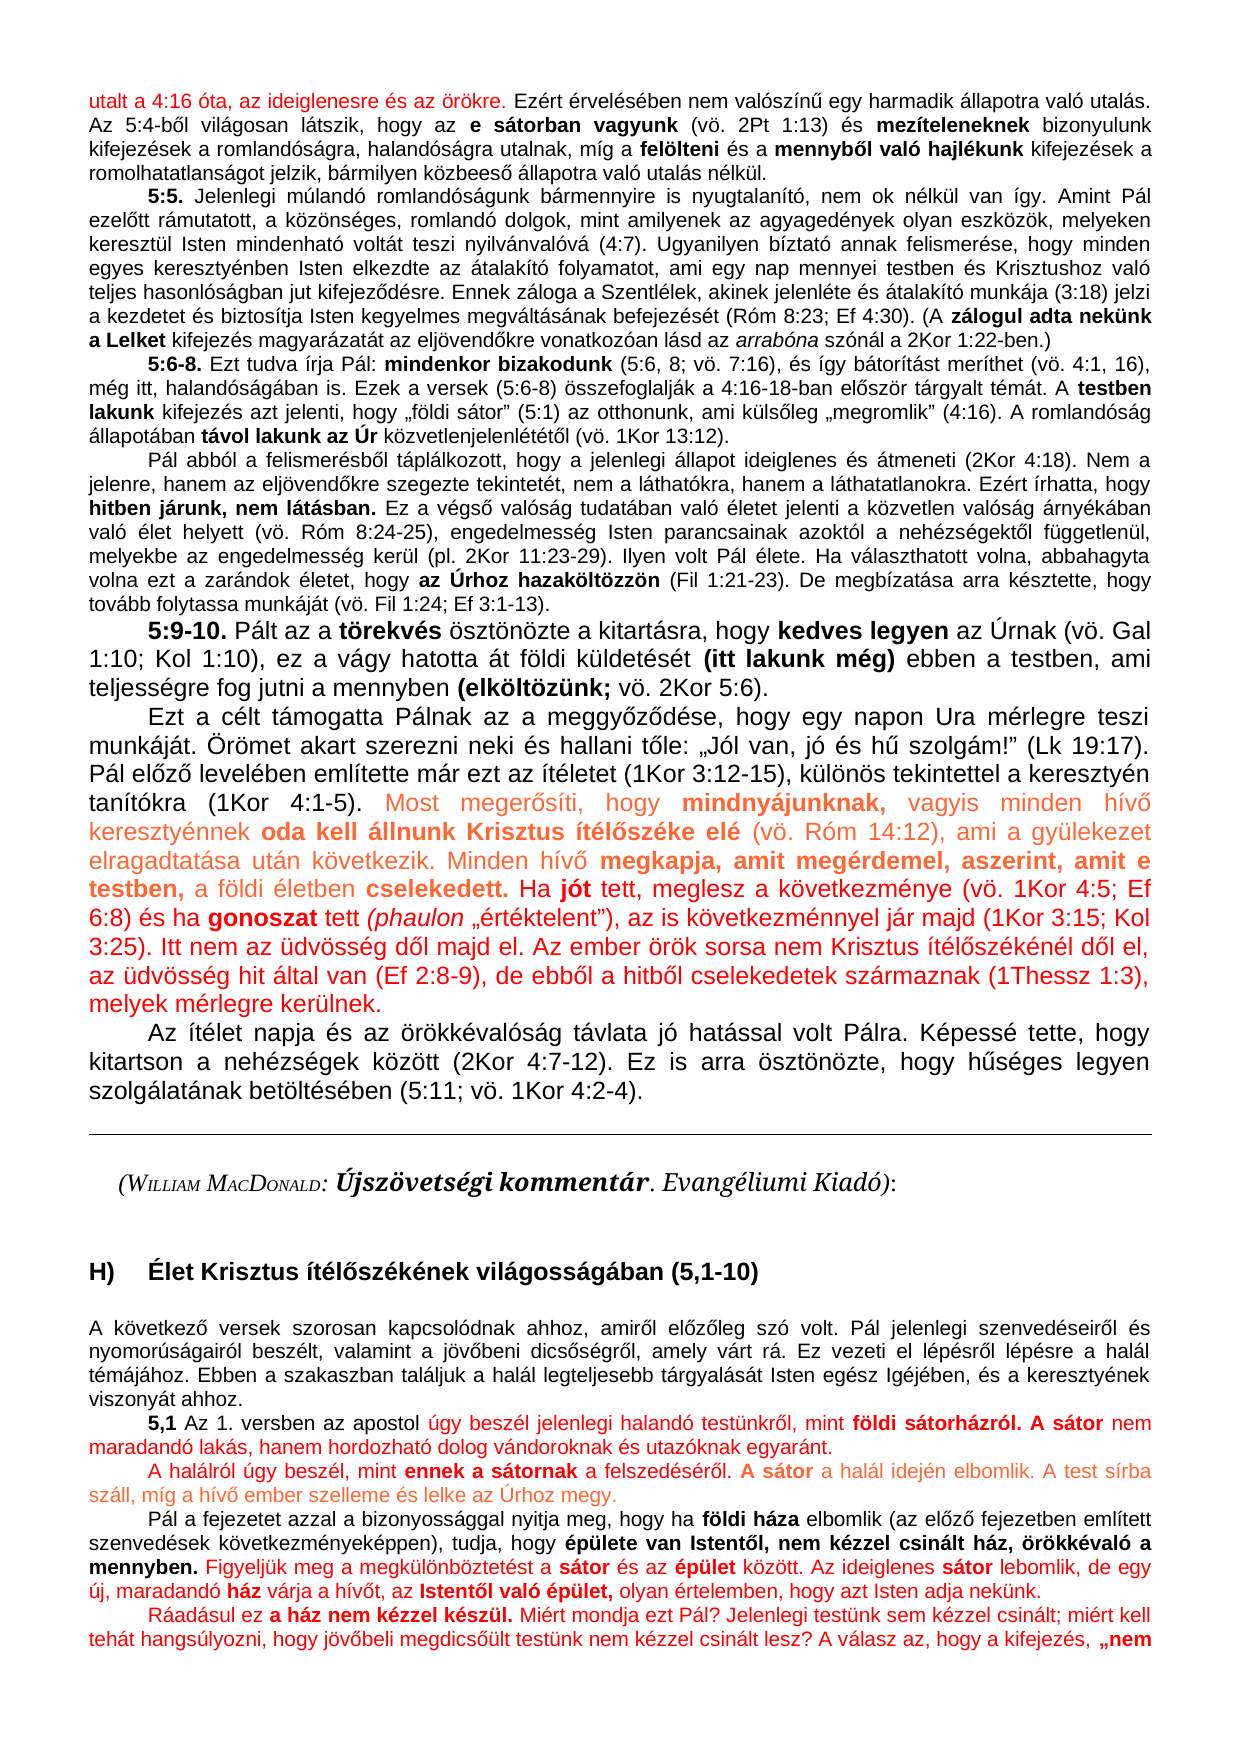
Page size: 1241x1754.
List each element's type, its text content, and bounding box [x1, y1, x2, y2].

text Ezt a célt támogatta Pálnak az a meggyőződése, hogy egy napon Ura mérlegre teszi munkáját. Örömet akart szerezni neki és hallani tőle: „Jól van, jó és hű szolgám!” (Lk 19:17). Pál előző levelében említette már ezt az ítéletet (1Kor 3:12-15), különös tekintettel a keresztyén tanítókra (1Kor 4:1-5). Most megerősíti, hogy mindnyájunknak, vagyis minden hívő keresztyénnek oda kell állnunk Krisztus ítélőszéke elé (vö. Róm 14:12), ami a gyülekezet elragadtatása után következik. Minden hívő megkapja, amit megérdemel, aszerint, amit e testben, a földi életben cselekedett. Ha jót tett, meglesz a következménye (vö. 1Kor 4:5; Ef 6:8) és ha gonoszat tett (phaulon „értéktelent”), az is következménnyel jár majd (1Kor 3:15; Kol 3:25). Itt nem az üdvösség dől majd el. Az ember örök sorsa nem Krisztus ítélőszékénél dől el, az üdvösség hit által van (Ef 2:8-9), de ebből a hitből cselekedetek származnak (1Thessz 1:3), melyek mérlegre kerülnek. [88, 702, 1152, 1018]
text Pál a fejezetet azzal a bizonyossággal nyitja meg, hogy ha földi háza elbomlik (az előző fejezetben említett szenvedések következményeképpen), tudja, hogy épülete van Istentől, nem kézzel csinált ház, örökkévaló a mennyben. Figyeljük meg a megkülönböztetést a sátor és az épület között. Az ideiglenes sátor lebomlik, de egy új, maradandó ház várja a hívőt, az Istentől való épület, olyan értelemben, hogy azt Isten adja nekünk. [88, 1507, 1152, 1603]
text utalt a 4:16 óta, az ideiglenesre és az örökre. Ezért érvelésében nem valószínű egy harmadik állapotra való utalás. Az 5:4-ből világosan látszik, hogy az e sátorban vagyunk (vö. 2Pt 1:13) és mezíteleneknek bizonyulunk kifejezések a romlandóságra, halandóságra utalnak, míg a felölteni és a mennyből való hajlékunk kifejezések a romolhatatlanságot jelzik, bármilyen közbeeső állapotra való utalás nélkül. [88, 88, 1152, 184]
text 5:9-10. Pált az a törekvés ösztönözte a kitartásra, hogy kedves legyen az Úrnak (vö. Gal 1:10; Kol 1:10), ez a vágy hatotta át földi küldetését (itt lakunk még) ebben a testben, ami teljességre fog jutni a mennyben (elköltözünk; vö. 2Kor 5:6). [88, 616, 1152, 702]
text Ráadásul ez a ház nem kézzel készül. Miért mondja ezt Pál? Jelenlegi testünk sem kézzel csinált; miért kell tehát hangsúlyozni, hogy jövőbeli megdicsőült testünk nem kézzel csinált lesz? A válasz az, hogy a kifejezés, „nem [88, 1603, 1152, 1651]
text Az ítélet napja és az örökkévalóság távlata jó hatással volt Pálra. Képessé tette, hogy kitartson a nehézségek között (2Kor 4:7-12). Ez is arra ösztönözte, hogy hűséges legyen szolgálatának betöltésében (5:11; vö. 1Kor 4:2-4). [88, 1018, 1152, 1104]
text 5,1 Az 1. versben az apostol úgy beszél jelenlegi halandó testünkről, mint földi sátorházról. A sátor nem maradandó lakás, hanem hordozható dolog vándoroknak és utazóknak egyaránt. [88, 1411, 1152, 1459]
text H) Élet Krisztus ítélőszékének világosságában (5,1-10) [88, 1257, 1152, 1286]
text (William MacDonald: Újszövetségi kommentár. Evangéliumi Kiadó): [88, 1135, 1152, 1228]
text A következő versek szorosan kapcsolódnak ahhoz, amiről előzőleg szó volt. Pál jelenlegi szenvedéseiről és nyomorúságairól beszélt, valamint a jövőbeni dicsőségről, amely várt rá. Ez vezeti el lépésről lépésre a halál témájához. Ebben a szakaszban találjuk a halál legteljesebb tárgyalását Isten egész Igéjében, és a keresztyének viszonyát ahhoz. [88, 1316, 1152, 1411]
text 5:6-8. Ezt tudva írja Pál: mindenkor bizakodunk (5:6, 8; vö. 7:16), és így bátorítást meríthet (vö. 4:1, 16), még itt, halandóságában is. Ezek a versek (5:6-8) összefoglalják a 4:16-18-ban először tárgyalt témát. A testben lakunk kifejezés azt jelenti, hogy „földi sátor” (5:1) az otthonunk, ami külsőleg „megromlik” (4:16). A romlandóság állapotában távol lakunk az Úr közvetlenjelenlététől (vö. 1Kor 13:12). [88, 352, 1152, 448]
text Pál abból a felismerésből táplálkozott, hogy a jelenlegi állapot ideiglenes és átmeneti (2Kor 4:18). Nem a jelenre, hanem az eljövendőkre szegezte tekintetét, nem a láthatókra, hanem a láthatatlanokra. Ezért írhatta, hogy hitben járunk, nem látásban. Ez a végső valóság tudatában való életet jelenti a közvetlen valóság árnyékában való élet helyett (vö. Róm 8:24-25), engedelmesség Isten parancsainak azoktól a nehézségektől függetlenül, melyekbe az engedelmesség kerül (pl. 2Kor 11:23-29). Ilyen volt Pál élete. Ha választhatott volna, abbahagyta volna ezt a zarándok életet, hogy az Úrhoz hazaköltözzön (Fil 1:21-23). De megbízatása arra késztette, hogy tovább folytassa munkáját (vö. Fil 1:24; Ef 3:1-13). [88, 448, 1152, 616]
text 5:5. Jelenlegi múlandó romlandóságunk bármennyire is nyugtalanító, nem ok nélkül van így. Amint Pál ezelőtt rámutatott, a közönséges, romlandó dolgok, mint amilyenek az agyagedények olyan eszközök, melyeken keresztül Isten mindenható voltát teszi nyilvánvalóvá (4:7). Ugyanilyen bíztató annak felismerése, hogy minden egyes keresztyénben Isten elkezdte az átalakító folyamatot, ami egy nap mennyei testben és Krisztushoz való teljes hasonlóságban jut kifejeződésre. Ennek záloga a Szentlélek, akinek jelenléte és átalakító munkája (3:18) jelzi a kezdetet és biztosítja Isten kegyelmes megváltásának befejezését (Róm 8:23; Ef 4:30). (A zálogul adta nekünk a Lelket kifejezés magyarázatát az eljövendőkre vonatkozóan lásd az arrabóna szónál a 2Kor 1:22-ben.) [88, 184, 1152, 352]
text A halálról úgy beszél, mint ennek a sátornak a felszedéséről. A sátor a halál idején elbomlik. A test sírba száll, míg a hívő ember szelleme és lelke az Úrhoz megy. [88, 1459, 1152, 1507]
